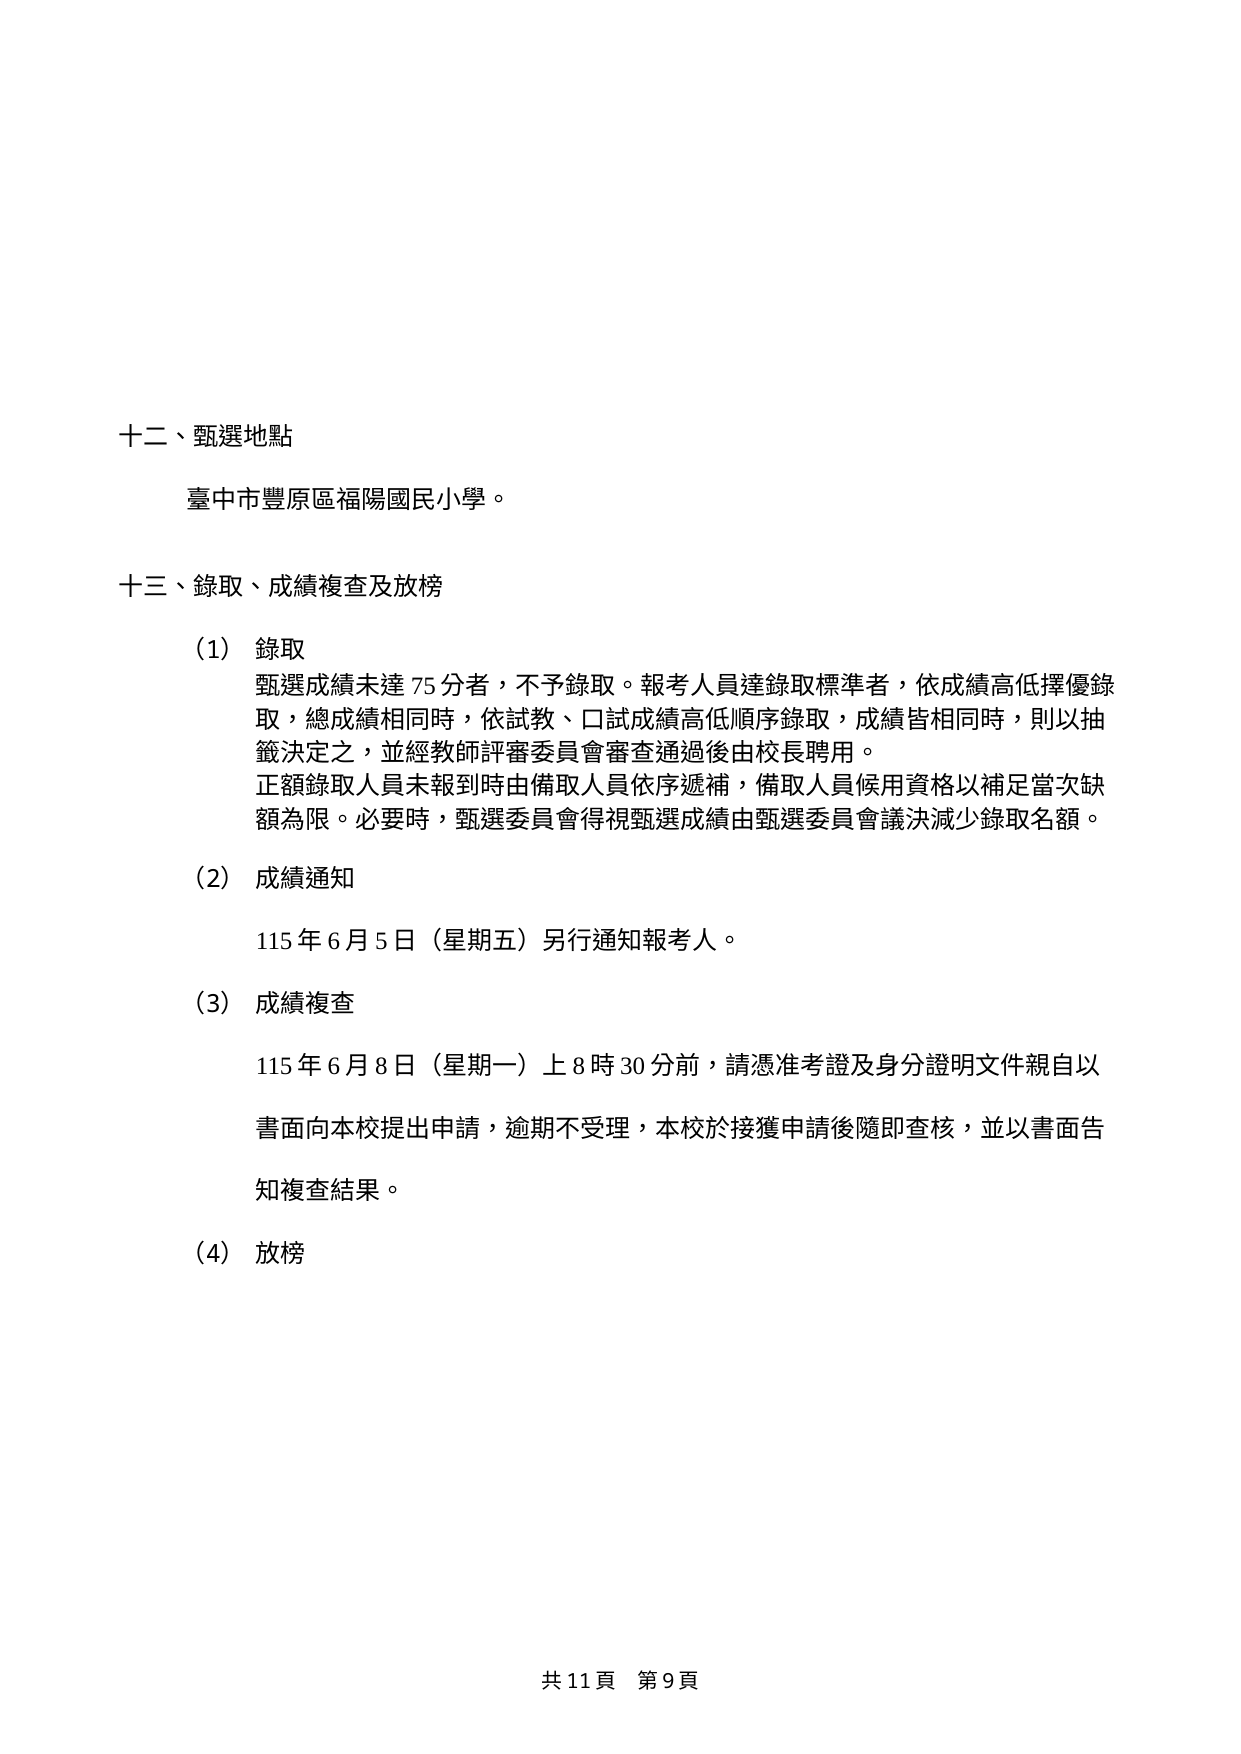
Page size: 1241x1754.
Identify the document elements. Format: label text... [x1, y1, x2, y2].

text 十三、錄取、成績複查及放榜 [118, 543, 1122, 606]
text 正額錄取人員未報到時由備取人員依序遞補，備取人員候用資格以補足當次缺額為限。必要時，甄選委員會得視甄選成績由甄選委員會議決減少錄取名額。 [256, 768, 1122, 835]
list 成績複查 [181, 960, 1122, 1022]
text 115年6月8日（星期一）上8時30分前，請憑准考證及身分證明文件親自以書面向本校提出申請，逾期不受理，本校於接獲申請後隨即查核，並以書面告知複查結果。 [256, 1022, 1122, 1210]
text 臺中市豐原區福陽國民小學。 [186, 456, 1122, 518]
list 錄取 [181, 606, 1122, 668]
list 成績通知 [181, 835, 1122, 897]
text 甄選成績未達75分者，不予錄取。報考人員達錄取標準者，依成績高低擇優錄取，總成績相同時，依試教、口試成績高低順序錄取，成績皆相同時，則以抽籤決定之，並經教師評審委員會審查通過後由校長聘用。 [256, 668, 1122, 768]
text 115年6月5日（星期五）另行通知報考人。 [256, 897, 1122, 960]
list 放榜 [181, 1210, 1122, 1272]
text 十二、甄選地點 [118, 393, 1122, 456]
